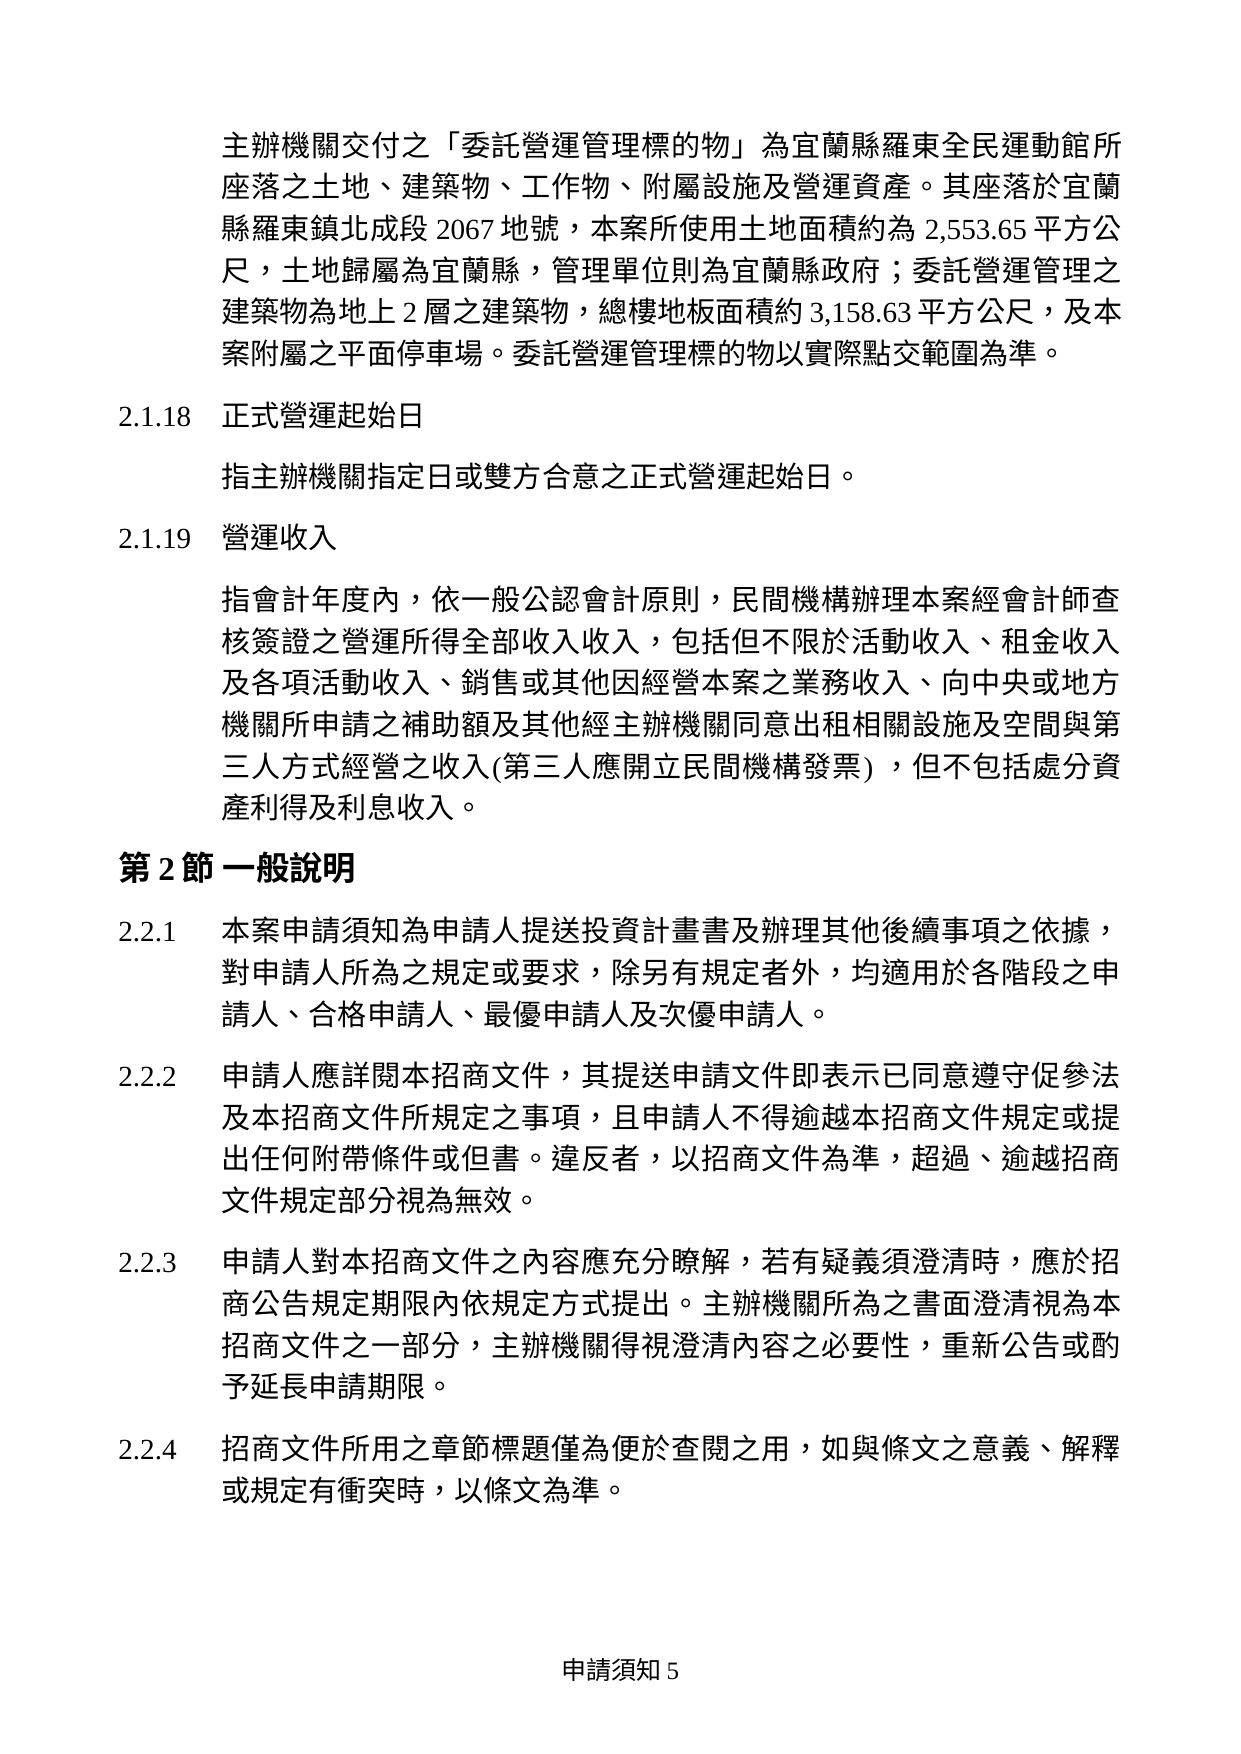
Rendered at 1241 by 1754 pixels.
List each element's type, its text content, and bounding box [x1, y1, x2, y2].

text 指會計年度內，依一般公認會計原則，民間機構辦理本案經會計師查核簽證之營運所得全部收入收入，包括但不限於活動收入、租金收入及各項活動收入、銷售或其他因經營本案之業務收入、向中央或地方機關所申請之補助額及其他經主辦機關同意出租相關設施及空間與第三人方式經營之收入(第三人應開立民間機構發票) ，但不包括處分資產利得及利息收入。 [221, 577, 1122, 827]
list 招商文件所用之章節標題僅為便於查閱之用，如與條文之意義、解釋或規定有衝突時，以條文為準。 [118, 1426, 1122, 1509]
subtitle 第2節 一般說明 [118, 847, 1122, 888]
text 主辦機關交付之「委託營運管理標的物」為宜蘭縣羅東全民運動館所座落之土地、建築物、工作物、附屬設施及營運資產。其座落於宜蘭縣羅東鎮北成段2067地號，本案所使用土地面積約為2,553.65平方公尺，土地歸屬為宜蘭縣，管理單位則為宜蘭縣政府；委託營運管理之建築物為地上2層之建築物，總樓地板面積約3,158.63平方公尺，及本案附屬之平面停車場。委託營運管理標的物以實際點交範圍為準。 [221, 123, 1122, 373]
list 營運收入 [118, 516, 1122, 557]
text 指主辦機關指定日或雙方合意之正式營運起始日。 [221, 454, 1122, 496]
list 正式營運起始日 [118, 393, 1122, 434]
list 本案申請須知為申請人提送投資計畫書及辦理其他後續事項之依據，對申請人所為之規定或要求，除另有規定者外，均適用於各階段之申請人、合格申請人、最優申請人及次優申請人。 [118, 908, 1122, 1033]
list 申請人對本招商文件之內容應充分瞭解，若有疑義須澄清時，應於招商公告規定期限內依規定方式提出。主辦機關所為之書面澄清視為本招商文件之一部分，主辦機關得視澄清內容之必要性，重新公告或酌予延長申請期限。 [118, 1239, 1122, 1406]
list 申請人應詳閱本招商文件，其提送申請文件即表示已同意遵守促參法及本招商文件所規定之事項，且申請人不得逾越本招商文件規定或提出任何附帶條件或但書。違反者，以招商文件為準，超過、逾越招商文件規定部分視為無效。 [118, 1053, 1122, 1220]
